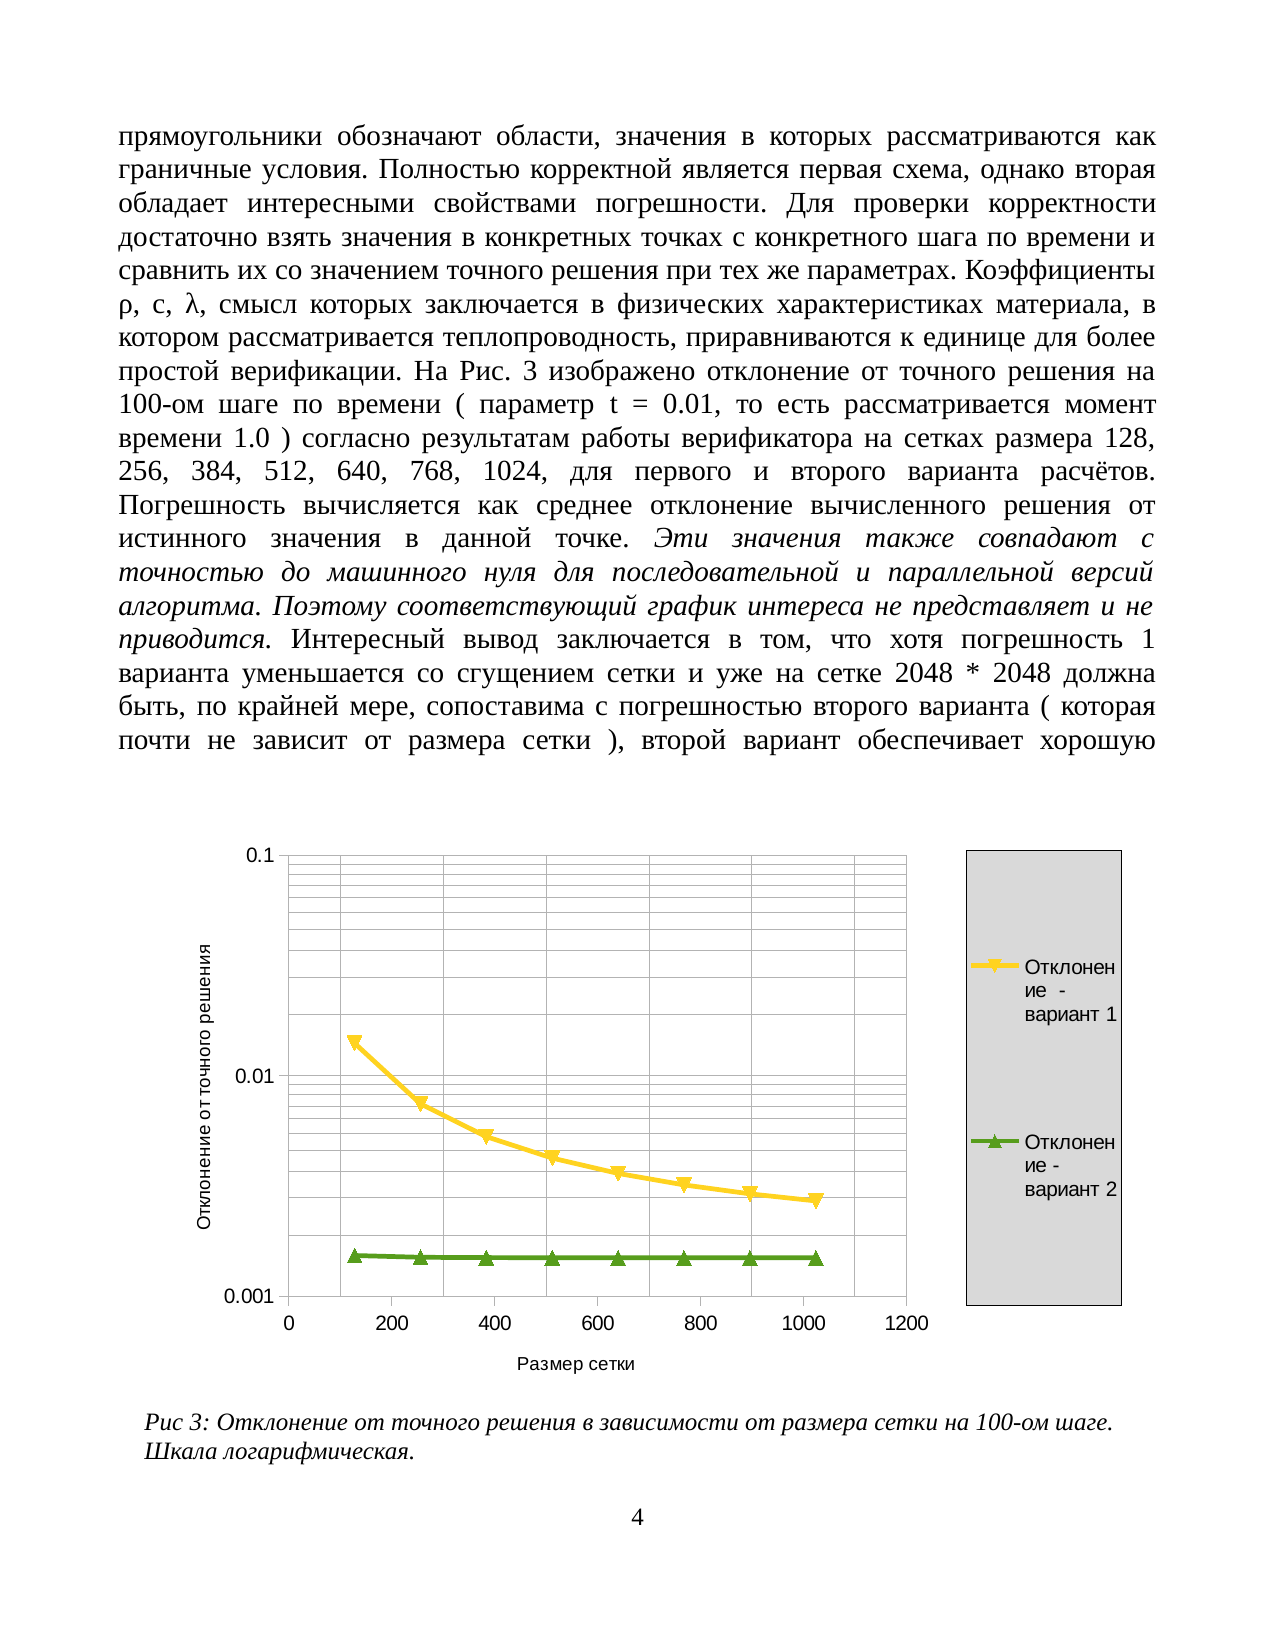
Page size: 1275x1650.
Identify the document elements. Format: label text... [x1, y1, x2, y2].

text прямоугольники обозначают области, значения в которых рассматриваются как граничные условия. Полностью корректной является первая схема, однако вторая обладает интересными свойствами погрешности. Для проверки корректности достаточно взять значения в конкретных точках с конкретного шага по времени и сравнить их со значением точного решения при тех же параметрах. Коэффициенты ρ, с, λ, смысл которых заключается в физических характеристиках материала, в котором рассматривается теплопроводность, приравниваются к единице для более простой верификации. На Рис. 3 изображено отклонение от точного решения на 100-ом шаге по времени ( параметр t = 0.01, то есть рассматривается момент времени 1.0 ) согласно результатам работы верификатора на сетках размера 128, 256, 384, 512, 640, 768, 1024, для первого и второго варианта расчётов. Погрешность вычисляется как среднее отклонение вычисленного решения от истинного значения в данной точке. Эти значения также совпадают с точностью до машинного нуля для последовательной и параллельной версий алгоритма. Поэтому соответствующий график интереса не представляет и не приводится. Интересный вывод заключается в том, что хотя погрешность 1 варианта уменьшается со сгущением сетки и уже на сетке 2048 * 2048 должна быть, по крайней мере, сопоставима с погрешностью второго варианта ( которая почти не зависит от размера сетки ), второй вариант обеспечивает хорошую [118, 118, 1157, 755]
text Рис 3: Отклонение от точного решения в зависимости от размера сетки на 100-ом шаге. Шкала логарифмическая. [144, 795, 1132, 1464]
